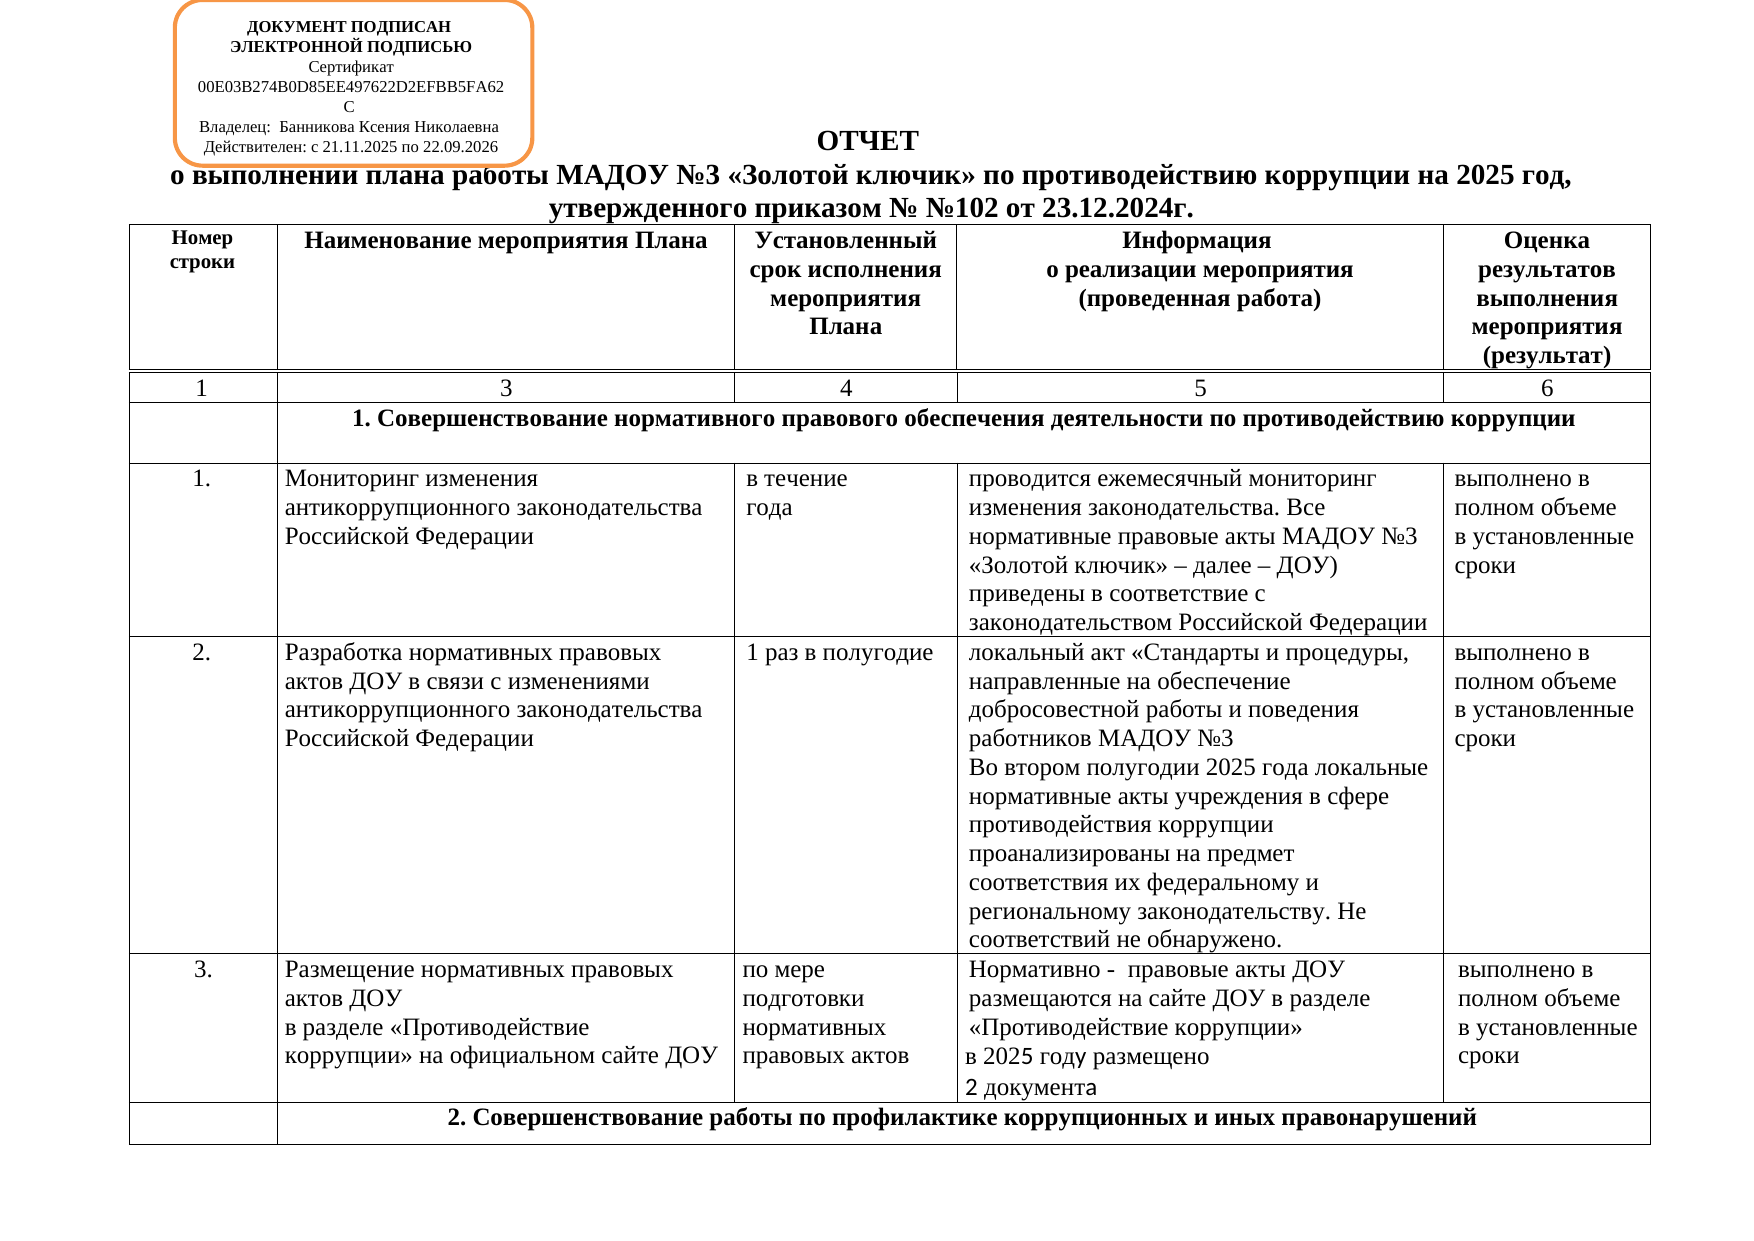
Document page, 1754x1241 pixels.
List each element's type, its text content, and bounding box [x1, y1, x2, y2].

table_cell Нормативно - правовые акты ДОУ размещаются на сайте ДОУ в разделе «Противодействие коррупции» в 2025 году размещено 2 документа [958, 954, 1443, 1102]
table_header Номер строки [130, 225, 277, 369]
table_header Информация о реализации мероприятия (проведенная работа) [957, 225, 1443, 369]
table_cell 1. Совершенствование нормативного правового обеспечения деятельности по противодействию коррупции [278, 403, 1650, 462]
table_cell [130, 1103, 277, 1144]
table_header 1 [130, 373, 277, 402]
table_header Установленный срок исполнения мероприятия Плана [735, 225, 956, 369]
table_header 3 [278, 373, 734, 402]
table_cell Размещение нормативных правовых актов ДОУ в разделе «Противодействие коррупции» на официальном сайте ДОУ [278, 954, 734, 1102]
text о выполнении плана работы МАДОУ №3 «Золотой ключик» по противодействию коррупции на 2025 год, утвержденного приказом № №102 от 23.12.2024г. [118, 157, 1624, 224]
text ОТЧЕТ [529, 123, 1624, 157]
table_cell 2. Совершенствование работы по профилактике коррупционных и иных правонарушений [278, 1103, 1650, 1144]
table_cell 2. [130, 637, 277, 953]
table_cell проводится ежемесячный мониторинг изменения законодательства. Все нормативные правовые акты МАДОУ №3 «Золотой ключик» – далее – ДОУ) приведены в соответствие с законодательством Российской Федерации [958, 464, 1443, 636]
table_cell 3. [130, 954, 277, 1102]
table_cell по мере подготовки нормативных правовых актов [735, 954, 957, 1102]
table_header 4 [735, 373, 957, 402]
table_cell 1 раз в полугодие [735, 637, 957, 953]
table_cell 1. [130, 464, 277, 636]
table_cell локальный акт «Стандарты и процедуры, направленные на обеспечение добросовестной работы и поведения работников МАДОУ №3 Во втором полугодии 2025 года локальные нормативные акты учреждения в сфере противодействия коррупции проанализированы на предмет соответствия их федеральному и региональному законодательству. Не соответствий не обнаружено. [958, 637, 1443, 953]
table_cell в течение года [735, 464, 957, 636]
table_header Оценка результатов выполнения мероприятия (результат) [1444, 225, 1650, 369]
text [118, 123, 178, 157]
table_cell Разработка нормативных правовых актов ДОУ в связи с изменениями антикоррупционного законодательства Российской Федерации [278, 637, 734, 953]
table_header 5 [958, 373, 1443, 402]
table_header Наименование мероприятия Плана [278, 225, 734, 369]
table_cell выполнено в полном объеме в установленные сроки [1444, 637, 1650, 953]
table_cell Мониторинг изменения антикоррупционного законодательства Российской Федерации [278, 464, 734, 636]
table_cell выполнено в полном объеме в установленные сроки [1444, 464, 1650, 636]
table_cell выполнено в полном объеме в установленные сроки [1444, 954, 1650, 1102]
table_cell [130, 403, 277, 462]
table_header 6 [1444, 373, 1650, 402]
